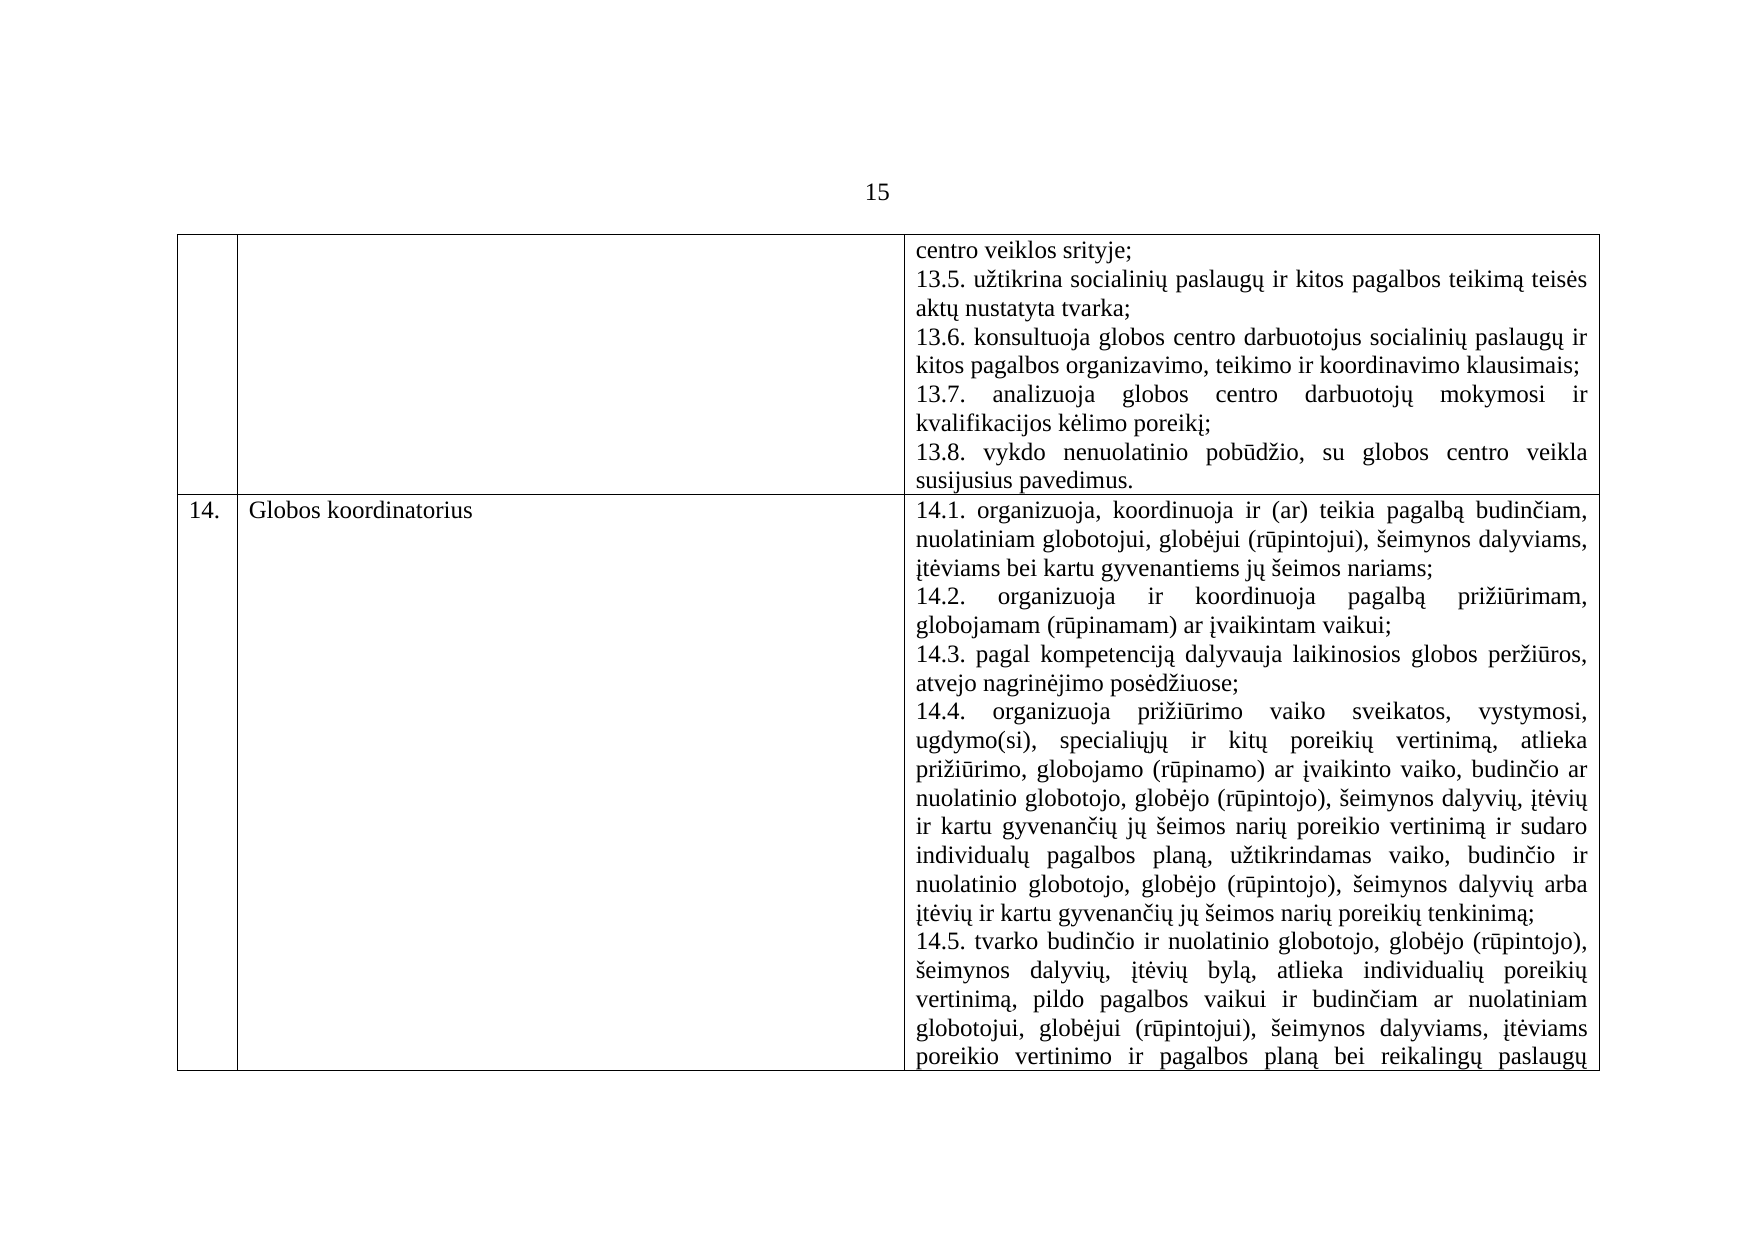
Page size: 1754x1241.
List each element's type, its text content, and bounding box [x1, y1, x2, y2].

table_cell Globos koordinatorius [238, 495, 904, 1070]
table_cell centro veiklos srityje; 13.5. užtikrina socialinių paslaugų ir kitos pagalbos teikimą teisės aktų nustatyta tvarka; 13.6. konsultuoja globos centro darbuotojus socialinių paslaugų ir kitos pagalbos organizavimo, teikimo ir koordinavimo klausimais; 13.7. analizuoja globos centro darbuotojų mokymosi ir kvalifikacijos kėlimo poreikį; 13.8. vykdo nenuolatinio pobūdžio, su globos centro veikla susijusius pavedimus. [905, 235, 1599, 494]
table_cell [178, 235, 237, 494]
table_cell [238, 235, 904, 494]
table_cell 14. [178, 495, 237, 1070]
table_cell 14.1. organizuoja, koordinuoja ir (ar) teikia pagalbą budinčiam, nuolatiniam globotojui, globėjui (rūpintojui), šeimynos dalyviams, įtėviams bei kartu gyvenantiems jų šeimos nariams; 14.2. organizuoja ir koordinuoja pagalbą prižiūrimam, globojamam (rūpinamam) ar įvaikintam vaikui; 14.3. pagal kompetenciją dalyvauja laikinosios globos peržiūros, atvejo nagrinėjimo posėdžiuose; 14.4. organizuoja prižiūrimo vaiko sveikatos, vystymosi, ugdymo(si), specialiųjų ir kitų poreikių vertinimą, atlieka prižiūrimo, globojamo (rūpinamo) ar įvaikinto vaiko, budinčio ar nuolatinio globotojo, globėjo (rūpintojo), šeimynos dalyvių, įtėvių ir kartu gyvenančių jų šeimos narių poreikio vertinimą ir sudaro individualų pagalbos planą, užtikrindamas vaiko, budinčio ir nuolatinio globotojo, globėjo (rūpintojo), šeimynos dalyvių arba įtėvių ir kartu gyvenančių jų šeimos narių poreikių tenkinimą; 14.5. tvarko budinčio ir nuolatinio globotojo, globėjo (rūpintojo), šeimynos dalyvių, įtėvių bylą, atlieka individualių poreikių vertinimą, pildo pagalbos vaikui ir budinčiam ar nuolatiniam globotojui, globėjui (rūpintojui), šeimynos dalyviams, įtėviams poreikio vertinimo ir pagalbos planą bei reikalingų paslaugų [905, 495, 1599, 1070]
